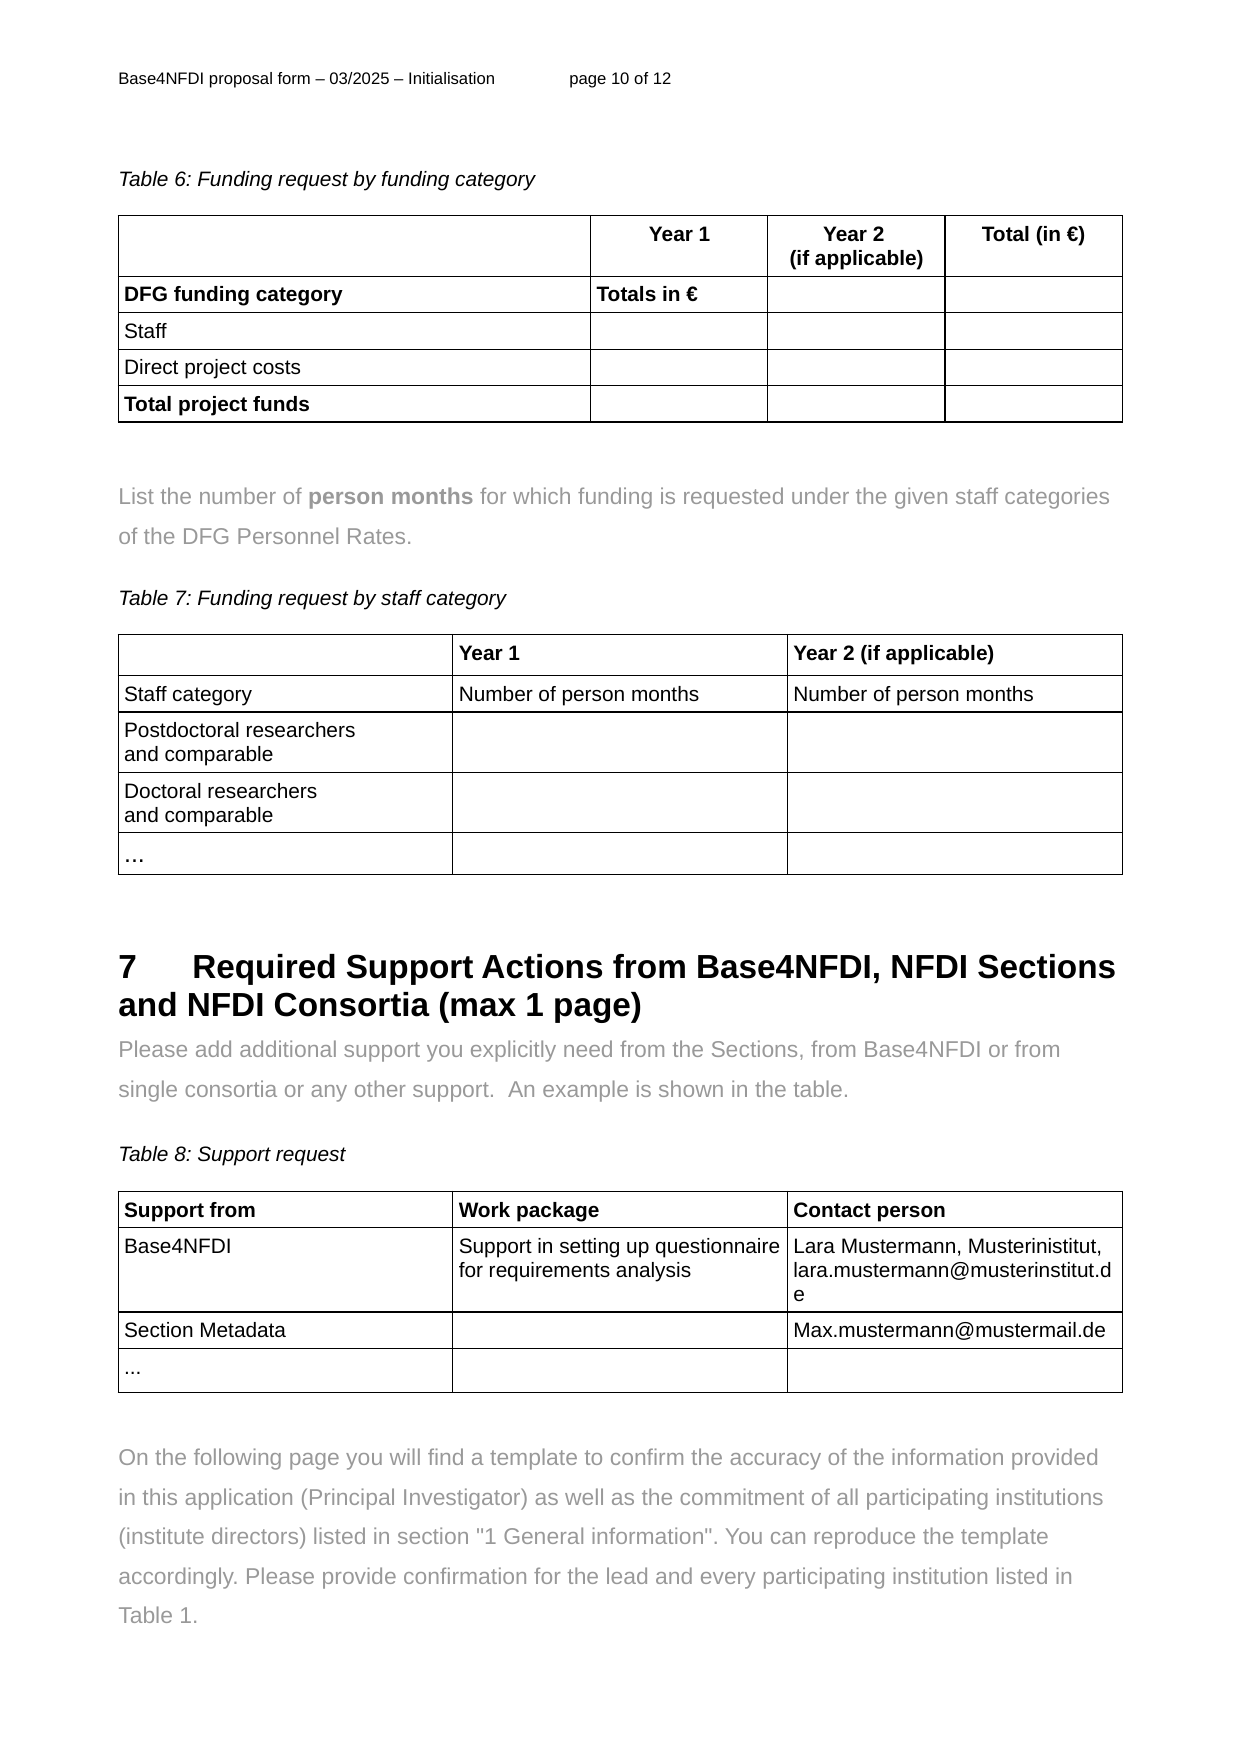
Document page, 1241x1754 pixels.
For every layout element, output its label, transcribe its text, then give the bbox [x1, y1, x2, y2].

table_cell [591, 313, 767, 348]
table_cell [591, 386, 767, 421]
table_header [119, 635, 452, 675]
table_cell [788, 833, 1122, 873]
table_cell Lara Mustermann, Musterinistitut, lara.mustermann@musterinstitut.de [788, 1228, 1122, 1311]
table_cell [591, 350, 767, 385]
table_cell [946, 386, 1122, 421]
table_cell ... [119, 1349, 452, 1392]
table_cell Section Metadata [119, 1313, 452, 1348]
table_cell [453, 1313, 787, 1348]
table_cell [946, 277, 1122, 312]
table_cell [788, 1349, 1122, 1392]
table_cell Staff category [119, 676, 452, 711]
table_cell Doctoral researchers and comparable [119, 773, 452, 832]
table_cell Max.mustermann@mustermail.de [788, 1313, 1122, 1348]
table_cell [768, 277, 944, 312]
table_header Contact person [788, 1192, 1122, 1227]
table_cell DFG funding category [119, 277, 590, 312]
text Table 6: Funding request by funding category [118, 167, 1122, 191]
table_cell [453, 713, 787, 772]
table_cell Direct project costs [119, 350, 590, 385]
subtitle Required Support Actions from Base4NFDI, NFDI Sections and NFDI Consortia (max 1 page) [118, 947, 1122, 1024]
table_header Total (in €) [946, 216, 1122, 276]
table_header Year 1 [453, 635, 787, 675]
table_cell [768, 313, 944, 348]
text List the number of person months for which funding is requested under the given staff categories of the DFG Personnel Rates. [118, 483, 1122, 549]
table_header Year 2 (if applicable) [788, 635, 1122, 675]
table_cell ... [119, 833, 452, 873]
table_cell [453, 773, 787, 832]
text Table 7: Funding request by staff category [118, 586, 1122, 610]
text Table 8: Support request [118, 1142, 1122, 1166]
table_cell [768, 350, 944, 385]
table_cell [453, 1349, 787, 1392]
table_cell Postdoctoral researchers and comparable [119, 713, 452, 772]
table_cell Staff [119, 313, 590, 348]
table_header Year 2 (if applicable) [768, 216, 944, 276]
table_header [119, 216, 590, 276]
table_cell [788, 773, 1122, 832]
text Please add additional support you explicitly need from the Sections, from Base4NFDI or from single consortia or any other support. An example is shown in the table. [118, 1036, 1122, 1102]
table_header Work package [453, 1192, 787, 1227]
text On the following page you will find a template to confirm the accuracy of the information provided in this application (Principal Investigator) as well as the commitment of all participating institutions (institute directors) listed in section "1 General information". You can reproduce the template accordingly. Please provide confirmation for the lead and every participating institution listed in Table 1. [118, 1444, 1122, 1628]
table_cell [946, 313, 1122, 348]
table_cell Number of person months [788, 676, 1122, 711]
table_cell [453, 833, 787, 873]
table_cell Support in setting up questionnaire for requirements analysis [453, 1228, 787, 1311]
table_header Support from [119, 1192, 452, 1227]
table_cell [768, 386, 944, 421]
table_cell Totals in € [591, 277, 767, 312]
table_header Year 1 [591, 216, 767, 276]
table_cell Number of person months [453, 676, 787, 711]
table_cell [946, 350, 1122, 385]
table_cell Total project funds [119, 386, 590, 421]
table_cell Base4NFDI [119, 1228, 452, 1311]
table_cell [788, 713, 1122, 772]
